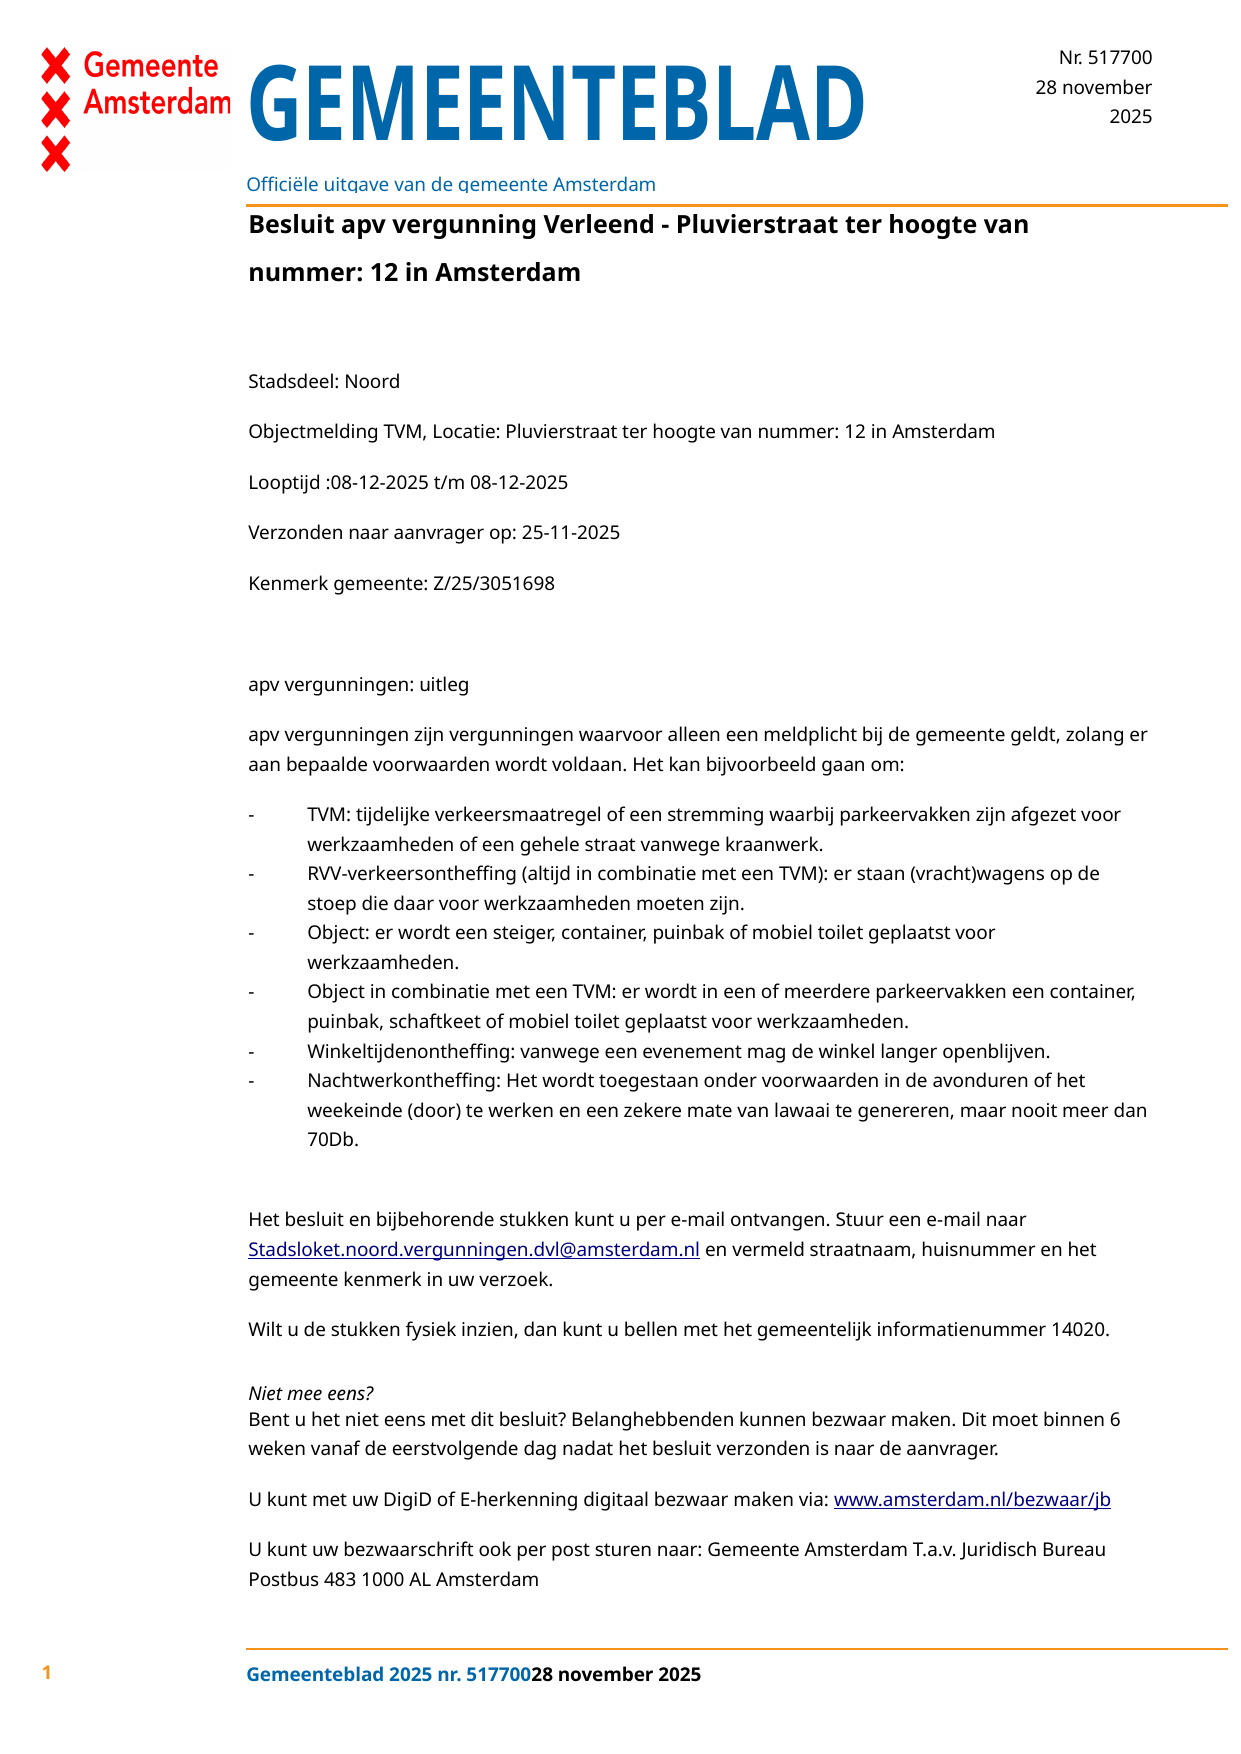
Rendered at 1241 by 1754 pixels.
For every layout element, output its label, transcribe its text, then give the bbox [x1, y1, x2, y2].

text Kenmerk gemeente: Z/25/3051698 [248, 570, 1152, 596]
picture [41, 47, 231, 172]
text Verzonden naar aanvrager op: 25-11-2025 [248, 519, 1152, 545]
text apv vergunningen zijn vergunningen waarvoor alleen een meldplicht bij de gemeente geldt, zolang er aan bepaalde voorwaarden wordt voldaan. Het kan bijvoorbeeld gaan om: [248, 721, 1152, 777]
list Nachtwerkontheffing: Het wordt toegestaan onder voorwaarden in de avonduren of het weekeinde (door) te werken en een zekere mate van lawaai te genereren, maar nooit meer dan 70Db. [248, 1067, 1152, 1152]
text Niet mee eens? [248, 1380, 1152, 1406]
list Object in combinatie met een TVM: er wordt in een of meerdere parkeervakken een container, puinbak, schaftkeet of mobiel toilet geplaatst voor werkzaamheden. [248, 979, 1152, 1034]
text U kunt met uw DigiD of E-herkenning digitaal bezwaar maken via: www.amsterdam.nl/bezwaar/jb [248, 1486, 1152, 1512]
text U kunt uw bezwaarschrift ook per post sturen naar: Gemeente Amsterdam T.a.v. Juridisch Bureau Postbus 483 1000 AL Amsterdam [248, 1536, 1152, 1592]
text Bent u het niet eens met dit besluit? Belanghebbenden kunnen bezwaar maken. Dit moet binnen 6 weken vanaf de eerstvolgende dag nadat het besluit verzonden is naar de aanvrager. [248, 1406, 1152, 1461]
list RVV-verkeersontheffing (altijd in combinatie met een TVM): er staan (vracht)wagens op de stoep die daar voor werkzaamheden moeten zijn. [248, 860, 1152, 916]
text Looptijd :08-12-2025 t/m 08-12-2025 [248, 469, 1152, 495]
text Het besluit en bijbehorende stukken kunt u per e-mail ontvangen. Stuur een e-mail naar Stadsloket.noord.vergunningen.dvl@amsterdam.nl en vermeld straatnaam, huisnummer en het gemeente kenmerk in uw verzoek. [248, 1207, 1152, 1292]
list Winkeltijdenontheffing: vanwege een evenement mag de winkel langer openblijven. [248, 1038, 1152, 1064]
text Stadsdeel: Noord [248, 368, 1152, 394]
list Object: er wordt een steiger, container, puinbak of mobiel toilet geplaatst voor werkzaamheden. [248, 919, 1152, 975]
list TVM: tijdelijke verkeersmaatregel of een stremming waarbij parkeervakken zijn afgezet voor werkzaamheden of een gehele straat vanwege kraanwerk. [248, 801, 1152, 857]
text Besluit apv vergunning Verleend - Pluvierstraat ter hoogte van nummer: 12 in Amsterdam [248, 207, 1152, 288]
text Objectmelding TVM, Locatie: Pluvierstraat ter hoogte van nummer: 12 in Amsterdam [248, 419, 1152, 444]
text apv vergunningen: uitleg [248, 671, 1152, 697]
text Wilt u de stukken fysiek inzien, dan kunt u bellen met het gemeentelijk informatienummer 14020. [248, 1316, 1152, 1342]
